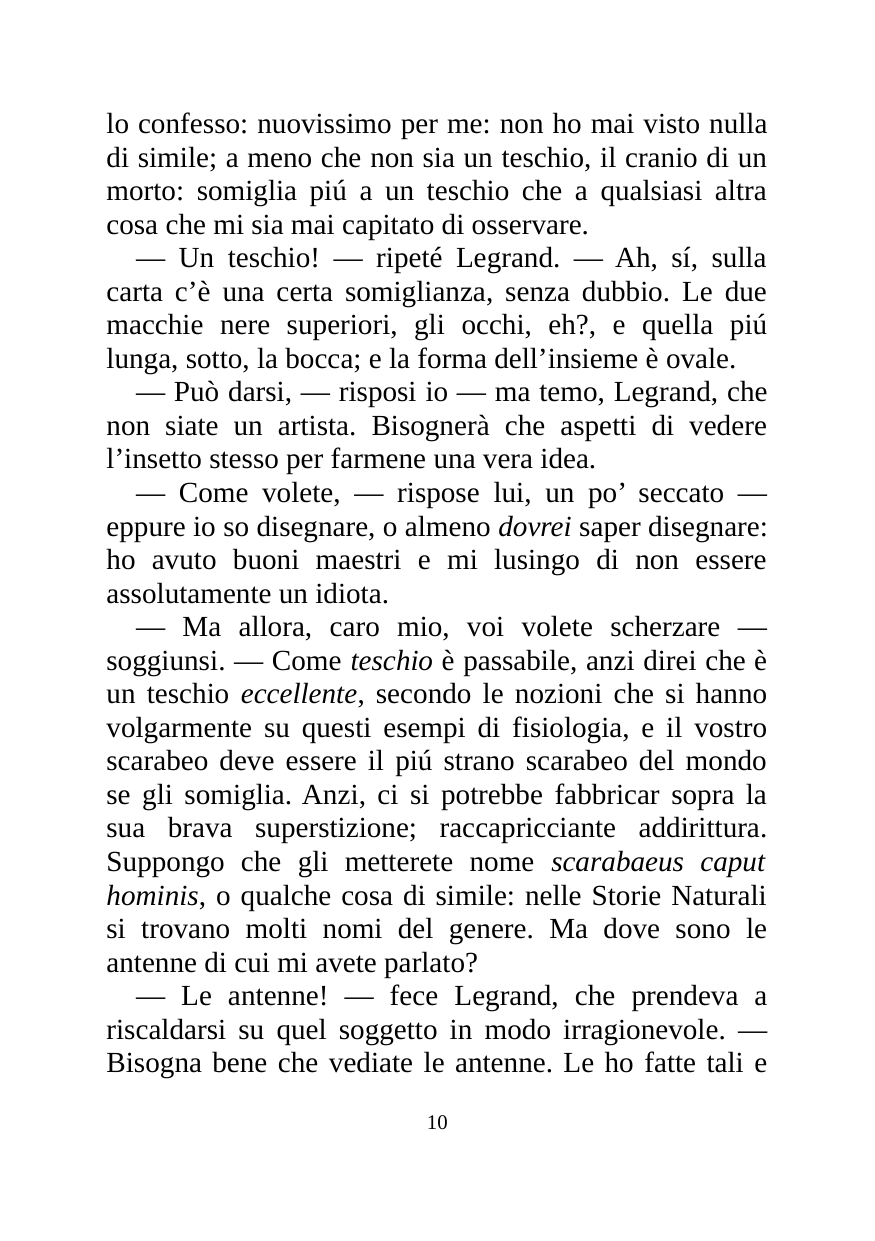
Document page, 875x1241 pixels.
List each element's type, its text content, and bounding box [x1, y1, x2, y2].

text — Le antenne! — fece Legrand, che prendeva a riscaldarsi su quel soggetto in modo irragionevole. — Bisogna bene che vediate le antenne. Le ho fatte tali e [106, 978, 768, 1079]
text — Un teschio! — ripeté Legrand. — Ah, sí, sulla carta c’è una certa somiglianza, senza dubbio. Le due macchie nere superiori, gli occhi, eh?, e quella piú lunga, sotto, la bocca; e la forma dell’insieme è ovale. [106, 240, 768, 374]
text lo confesso: nuovissimo per me: non ho mai visto nulla di simile; a meno che non sia un teschio, il cranio di un morto: somiglia piú a un teschio che a qualsiasi altra cosa che mi sia mai capitato di osservare. [106, 106, 768, 240]
text — Può darsi, — risposi io — ma temo, Legrand, che non siate un artista. Bisognerà che aspetti di vedere l’insetto stesso per farmene una vera idea. [106, 374, 768, 475]
text — Come volete, — rispose lui, un po’ seccato — eppure io so disegnare, o almeno dovrei saper disegnare: ho avuto buoni maestri e mi lusingo di non essere assolutamente un idiota. [106, 475, 768, 609]
text — Ma allora, caro mio, voi volete scherzare — soggiunsi. — Come teschio è passabile, anzi direi che è un teschio eccellente, secondo le nozioni che si hanno volgarmente su questi esempi di fisiologia, e il vostro scarabeo deve essere il piú strano scarabeo del mondo se gli somiglia. Anzi, ci si potrebbe fabbricar sopra la sua brava superstizione; raccapricciante addirittura. Suppongo che gli metterete nome scarabaeus caput hominis, o qualche cosa di simile: nelle Storie Naturali si trovano molti nomi del genere. Ma dove sono le antenne di cui mi avete parlato? [106, 609, 768, 978]
